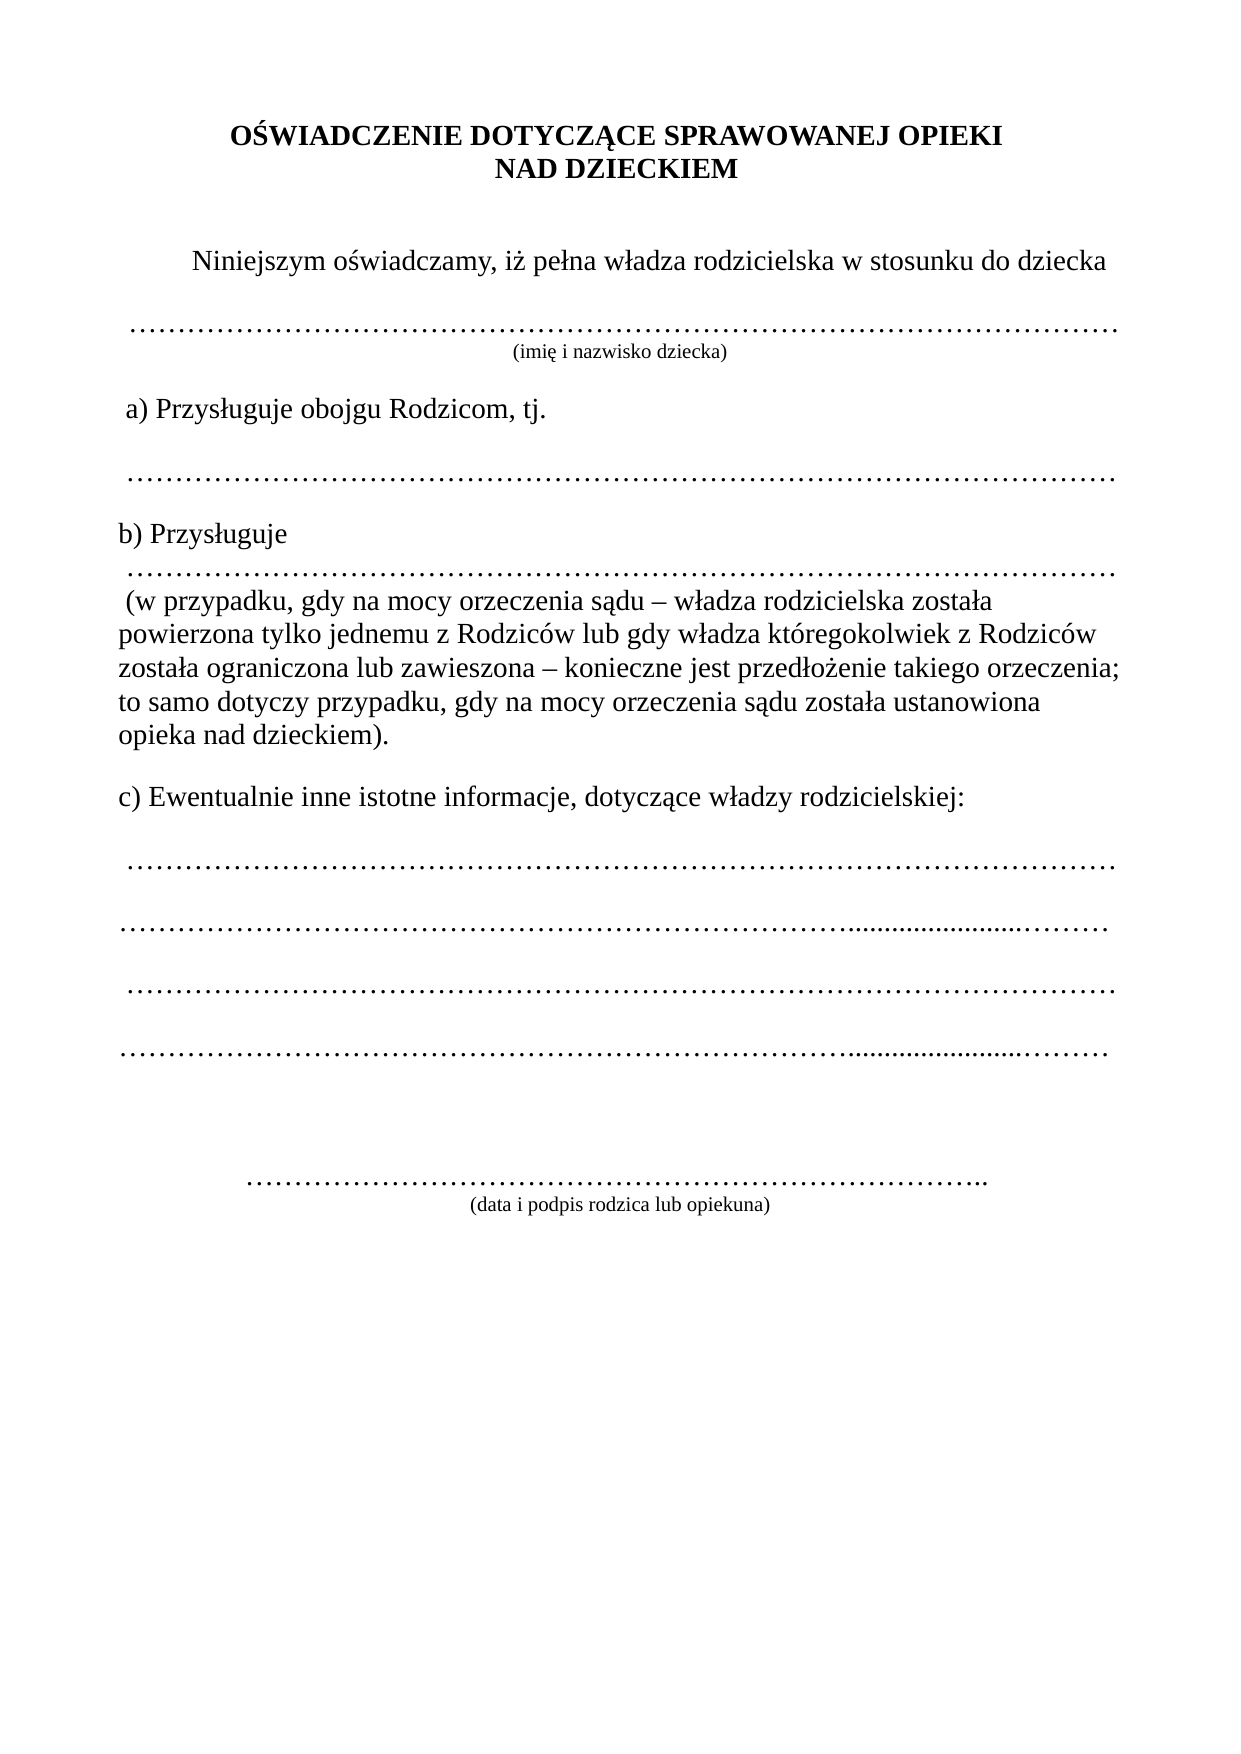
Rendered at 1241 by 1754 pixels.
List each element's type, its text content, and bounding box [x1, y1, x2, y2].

text c) Ewentualnie inne istotne informacje, dotyczące władzy rodzicielskiej: [118, 779, 1122, 813]
text Niniejszym oświadczamy, iż pełna władza rodzicielska w stosunku do dziecka [118, 243, 1122, 276]
text b) Przysługuje [118, 516, 1122, 549]
text (w przypadku, gdy na mocy orzeczenia sądu – władza rodzicielska została powierzona tylko jednemu z Rodziców lub gdy władza któregokolwiek z Rodziców została ograniczona lub zawieszona – konieczne jest przedłożenie takiego orzeczenia; to samo dotyczy przypadku, gdy na mocy orzeczenia sądu została ustanowiona opieka nad dzieckiem). [118, 583, 1122, 751]
text (data i podpis rodzica lub opiekuna) [118, 1192, 1122, 1216]
text a) Przysługuje obojgu Rodzicom, tj. [118, 391, 1122, 425]
text ………………………………………………………………………………………… [118, 549, 1122, 583]
text ………………………………………………………………………………………… (imię i nazwisko dziecka) [118, 305, 1122, 363]
text …………………………………………………………………........................……… [118, 904, 1122, 938]
text OŚWIADCZENIE DOTYCZĄCE SPRAWOWANEJ OPIEKI [118, 118, 1122, 152]
text ………………………………………………………………….. [118, 1158, 1122, 1192]
text ………………………………………………………………………………………… [118, 842, 1122, 875]
text NAD DZIECKIEM [118, 152, 1122, 185]
text …………………………………………………………………........................……… [118, 1029, 1122, 1062]
text ………………………………………………………………………………………… [118, 966, 1122, 1000]
text ………………………………………………………………………………………… [118, 454, 1122, 487]
